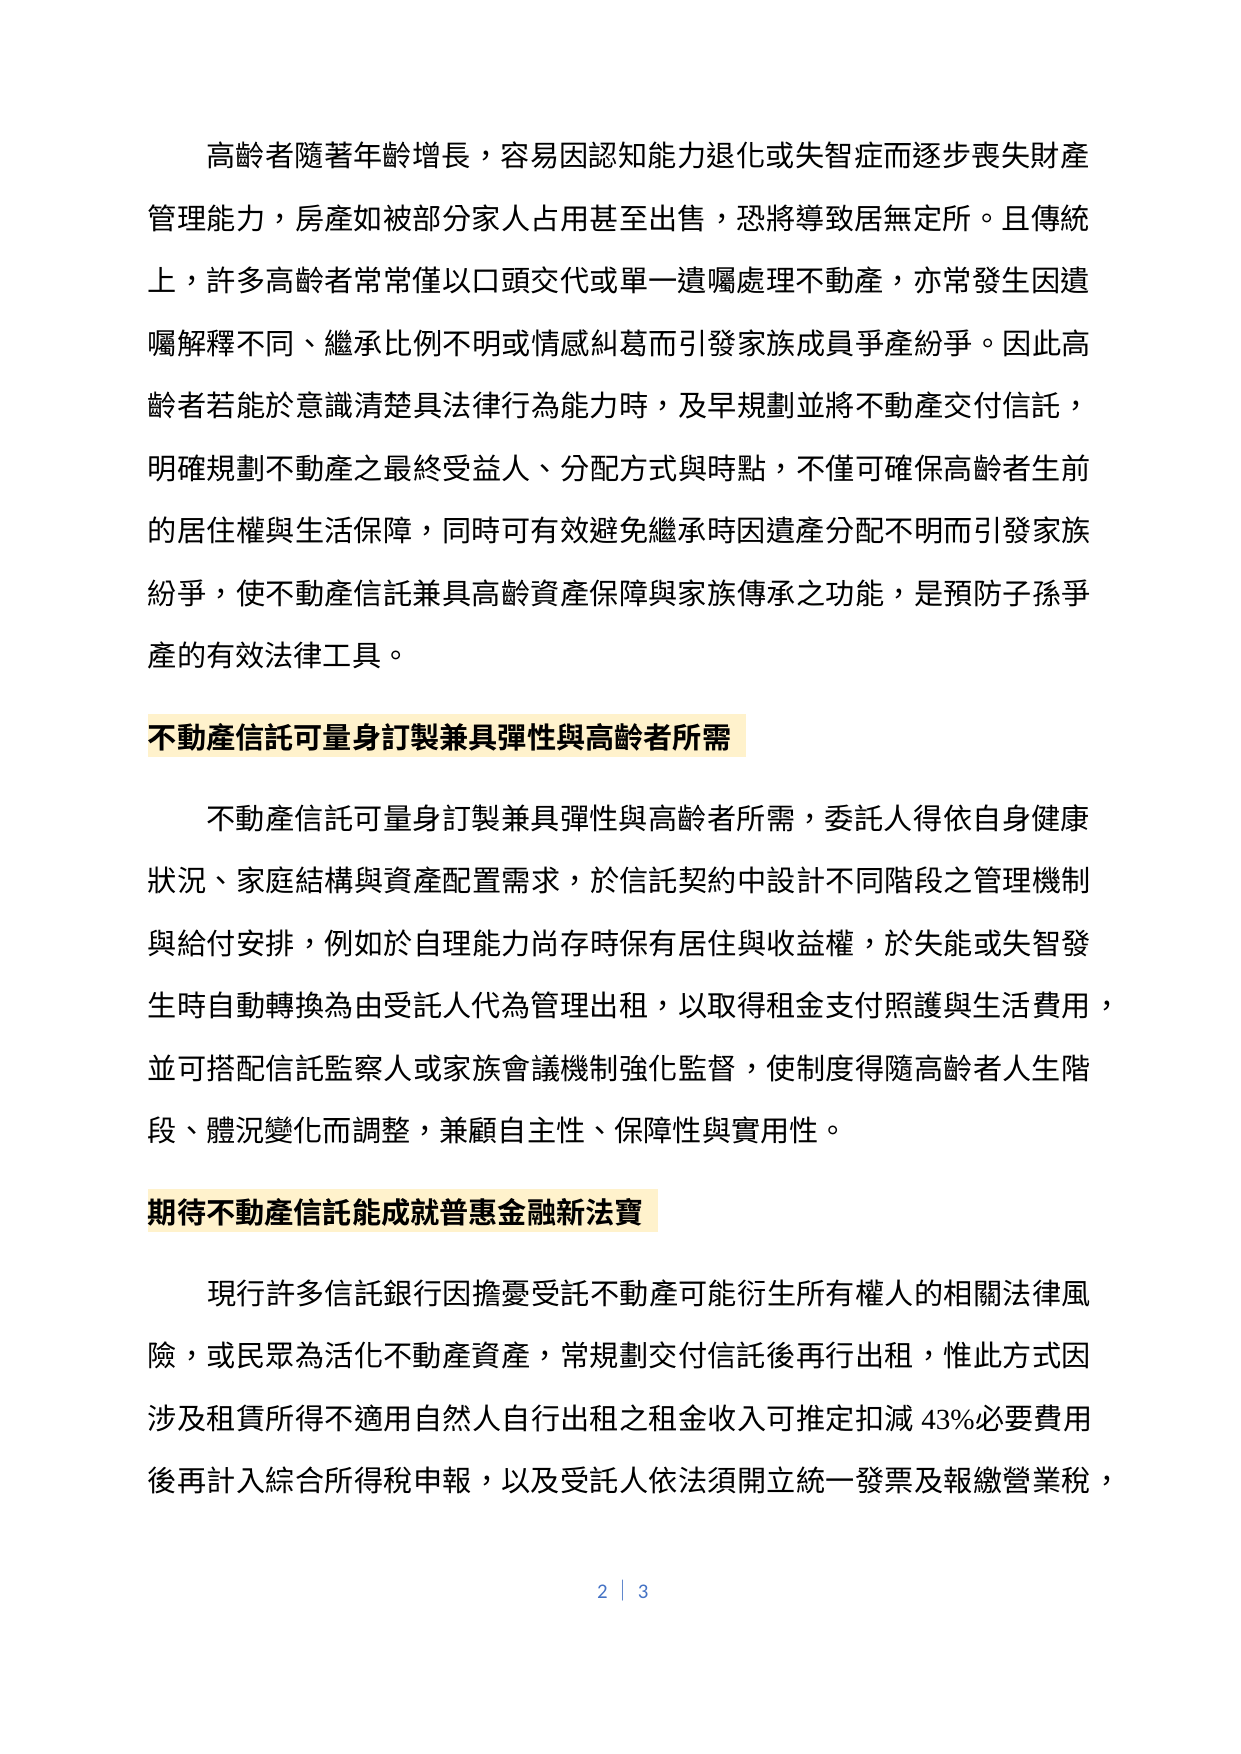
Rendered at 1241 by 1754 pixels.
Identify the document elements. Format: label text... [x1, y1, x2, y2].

text 現行許多信託銀行因擔憂受託不動產可能衍生所有權人的相關法律風險，或民眾為活化不動產資產，常規劃交付信託後再行出租，惟此方式因涉及租賃所得不適用自然人自行出租之租金收入可推定扣減43%必要費用後再計入綜合所得稅申報，以及受託人依法須開立統一發票及報繳營業稅，產生民眾因交付信託而增加稅費成本等情事，因此實務上受理件數尚不多。為此，信託公會已擬具相關建議，持續向主管機關申請法規釋示，期待不動產信託業務能日益普及，滿足民眾無論是不動產資產保全、不動產出租產生退休安養資金流或不動產傳承等需求，充分發揮用信託守護國人資產之信託功能。 [148, 1250, 1092, 1500]
text 不動產信託可量身訂製兼具彈性與高齡者所需，委託人得依自身健康狀況、家庭結構與資產配置需求，於信託契約中設計不同階段之管理機制與給付安排，例如於自理能力尚存時保有居住與收益權，於失能或失智發生時自動轉換為由受託人代為管理出租，以取得租金支付照護與生活費用，並可搭配信託監察人或家族會議機制強化監督，使制度得隨高齡者人生階段、體況變化而調整，兼顧自主性、保障性與實用性。 [148, 775, 1092, 1150]
text 期待不動產信託能成就普惠金融新法寶 [148, 1169, 1092, 1231]
text 高齡者隨著年齡增長，容易因認知能力退化或失智症而逐步喪失財產管理能力，房產如被部分家人占用甚至出售，恐將導致居無定所。且傳統上，許多高齡者常常僅以口頭交代或單一遺囑處理不動產，亦常發生因遺囑解釋不同、繼承比例不明或情感糾葛而引發家族成員爭產紛爭。因此高齡者若能於意識清楚具法律行為能力時，及早規劃並將不動產交付信託，明確規劃不動產之最終受益人、分配方式與時點，不僅可確保高齡者生前的居住權與生活保障，同時可有效避免繼承時因遺產分配不明而引發家族紛爭，使不動產信託兼具高齡資產保障與家族傳承之功能，是預防子孫爭產的有效法律工具。 [148, 112, 1092, 675]
text 不動產信託可量身訂製兼具彈性與高齡者所需 [148, 694, 1092, 756]
